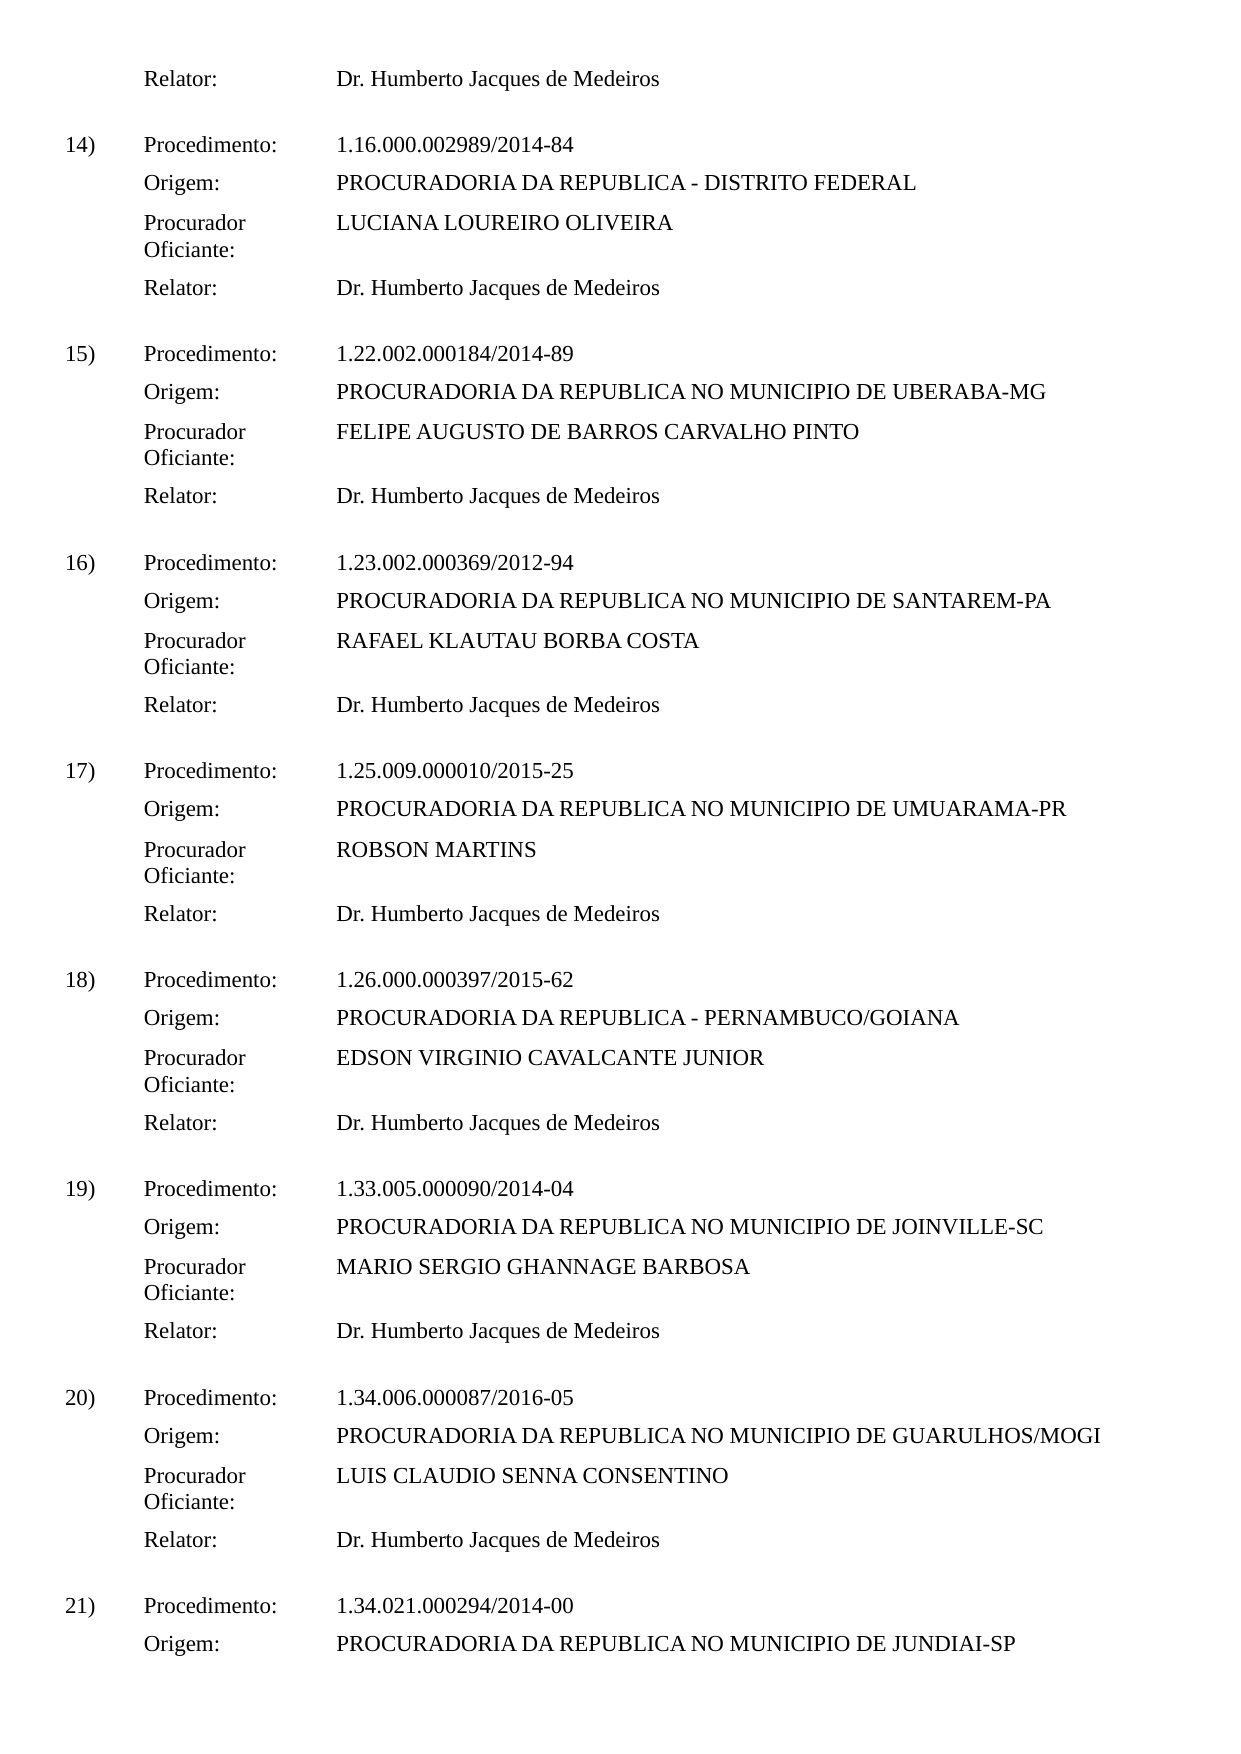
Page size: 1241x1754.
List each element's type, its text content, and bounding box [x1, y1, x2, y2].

table_header 1.23.002.000369/2012-94 [330, 543, 1181, 581]
table_cell [59, 581, 138, 621]
table_header 1.33.005.000090/2014-04 [330, 1169, 1181, 1207]
table_cell [59, 268, 138, 308]
table_cell Dr. Humberto Jacques de Medeiros [330, 685, 1181, 726]
table_cell Origem: [138, 1207, 330, 1247]
table_cell [59, 1039, 138, 1103]
table_cell [59, 1103, 138, 1143]
table_cell PROCURADORIA DA REPUBLICA NO MUNICIPIO DE GUARULHOS/MOGI [330, 1416, 1181, 1456]
table_cell Dr. Humberto Jacques de Medeiros [330, 1312, 1181, 1352]
table_cell PROCURADORIA DA REPUBLICA - DISTRITO FEDERAL [330, 164, 1181, 204]
table_header 18) [59, 961, 138, 998]
table_header 1.16.000.002989/2014-84 [330, 126, 1181, 163]
table_cell [59, 1416, 138, 1456]
table_cell PROCURADORIA DA REPUBLICA - PERNAMBUCO/GOIANA [330, 999, 1181, 1039]
table_cell Relator: [138, 894, 330, 934]
table_cell FELIPE AUGUSTO DE BARROS CARVALHO PINTO [330, 413, 1181, 477]
table_cell Procurador Oficiante: [138, 1039, 330, 1103]
table_cell Origem: [138, 999, 330, 1039]
table_header 16) [59, 543, 138, 581]
table_cell LUCIANA LOUREIRO OLIVEIRA [330, 204, 1181, 268]
table_cell Dr. Humberto Jacques de Medeiros [330, 894, 1181, 934]
table_cell [59, 1625, 138, 1665]
table_header 1.25.009.000010/2015-25 [330, 752, 1181, 790]
table_cell Relator: [138, 1520, 330, 1561]
table_cell Dr. Humberto Jacques de Medeiros [330, 1103, 1181, 1143]
table_header Procedimento: [138, 752, 330, 790]
table_cell [59, 1520, 138, 1561]
table_cell PROCURADORIA DA REPUBLICA NO MUNICIPIO DE UMUARAMA-PR [330, 790, 1181, 830]
table_cell Origem: [138, 1625, 330, 1665]
table_cell Procurador Oficiante: [138, 1456, 330, 1520]
table_cell [59, 685, 138, 726]
table_cell Relator: [138, 1312, 330, 1352]
table_cell Dr. Humberto Jacques de Medeiros [330, 268, 1181, 308]
table_header 1.34.021.000294/2014-00 [330, 1587, 1181, 1625]
table_header Procedimento: [138, 1169, 330, 1207]
table_cell [59, 59, 138, 99]
table_cell Relator: [138, 1103, 330, 1143]
table_header Procedimento: [138, 126, 330, 163]
table_cell [59, 830, 138, 894]
table_cell [59, 477, 138, 517]
table_cell Relator: [138, 685, 330, 726]
table_cell [59, 1248, 138, 1312]
table_cell PROCURADORIA DA REPUBLICA NO MUNICIPIO DE UBERABA-MG [330, 372, 1181, 412]
table_header Procedimento: [138, 961, 330, 998]
table_cell PROCURADORIA DA REPUBLICA NO MUNICIPIO DE SANTAREM-PA [330, 581, 1181, 621]
table_cell ROBSON MARTINS [330, 830, 1181, 894]
table_header Procedimento: [138, 334, 330, 372]
table_cell Origem: [138, 1416, 330, 1456]
table_cell Origem: [138, 790, 330, 830]
table_cell [59, 894, 138, 934]
table_cell Relator: [138, 477, 330, 517]
table_cell [59, 1312, 138, 1352]
table_cell Procurador Oficiante: [138, 204, 330, 268]
table_cell [59, 999, 138, 1039]
table_cell [59, 1456, 138, 1520]
table_header 1.22.002.000184/2014-89 [330, 334, 1181, 372]
table_cell [59, 372, 138, 412]
table_header 15) [59, 334, 138, 372]
table_cell Dr. Humberto Jacques de Medeiros [330, 477, 1181, 517]
table_header Procedimento: [138, 1587, 330, 1625]
table_header 14) [59, 126, 138, 163]
table_cell Origem: [138, 372, 330, 412]
table_cell LUIS CLAUDIO SENNA CONSENTINO [330, 1456, 1181, 1520]
table_cell [59, 621, 138, 685]
table_cell [59, 204, 138, 268]
table_header 1.26.000.000397/2015-62 [330, 961, 1181, 998]
table_cell [59, 790, 138, 830]
table_cell Procurador Oficiante: [138, 413, 330, 477]
table_header 20) [59, 1378, 138, 1416]
table_cell Relator: [138, 59, 330, 99]
table_header 19) [59, 1169, 138, 1207]
table_header Procedimento: [138, 543, 330, 581]
table_cell Dr. Humberto Jacques de Medeiros [330, 1520, 1181, 1561]
table_cell Origem: [138, 164, 330, 204]
table_cell Procurador Oficiante: [138, 1248, 330, 1312]
table_cell MARIO SERGIO GHANNAGE BARBOSA [330, 1248, 1181, 1312]
table_header Procedimento: [138, 1378, 330, 1416]
table_header 21) [59, 1587, 138, 1625]
table_cell [59, 1207, 138, 1247]
table_cell RAFAEL KLAUTAU BORBA COSTA [330, 621, 1181, 685]
table_cell Relator: [138, 268, 330, 308]
table_cell [59, 164, 138, 204]
table_header 17) [59, 752, 138, 790]
table_cell [59, 413, 138, 477]
table_cell Procurador Oficiante: [138, 621, 330, 685]
table_cell Origem: [138, 581, 330, 621]
table_cell Dr. Humberto Jacques de Medeiros [330, 59, 1180, 99]
table_cell PROCURADORIA DA REPUBLICA NO MUNICIPIO DE JUNDIAI-SP [330, 1625, 1181, 1665]
table_cell Procurador Oficiante: [138, 830, 330, 894]
table_header 1.34.006.000087/2016-05 [330, 1378, 1181, 1416]
table_cell PROCURADORIA DA REPUBLICA NO MUNICIPIO DE JOINVILLE-SC [330, 1207, 1181, 1247]
table_cell EDSON VIRGINIO CAVALCANTE JUNIOR [330, 1039, 1181, 1103]
